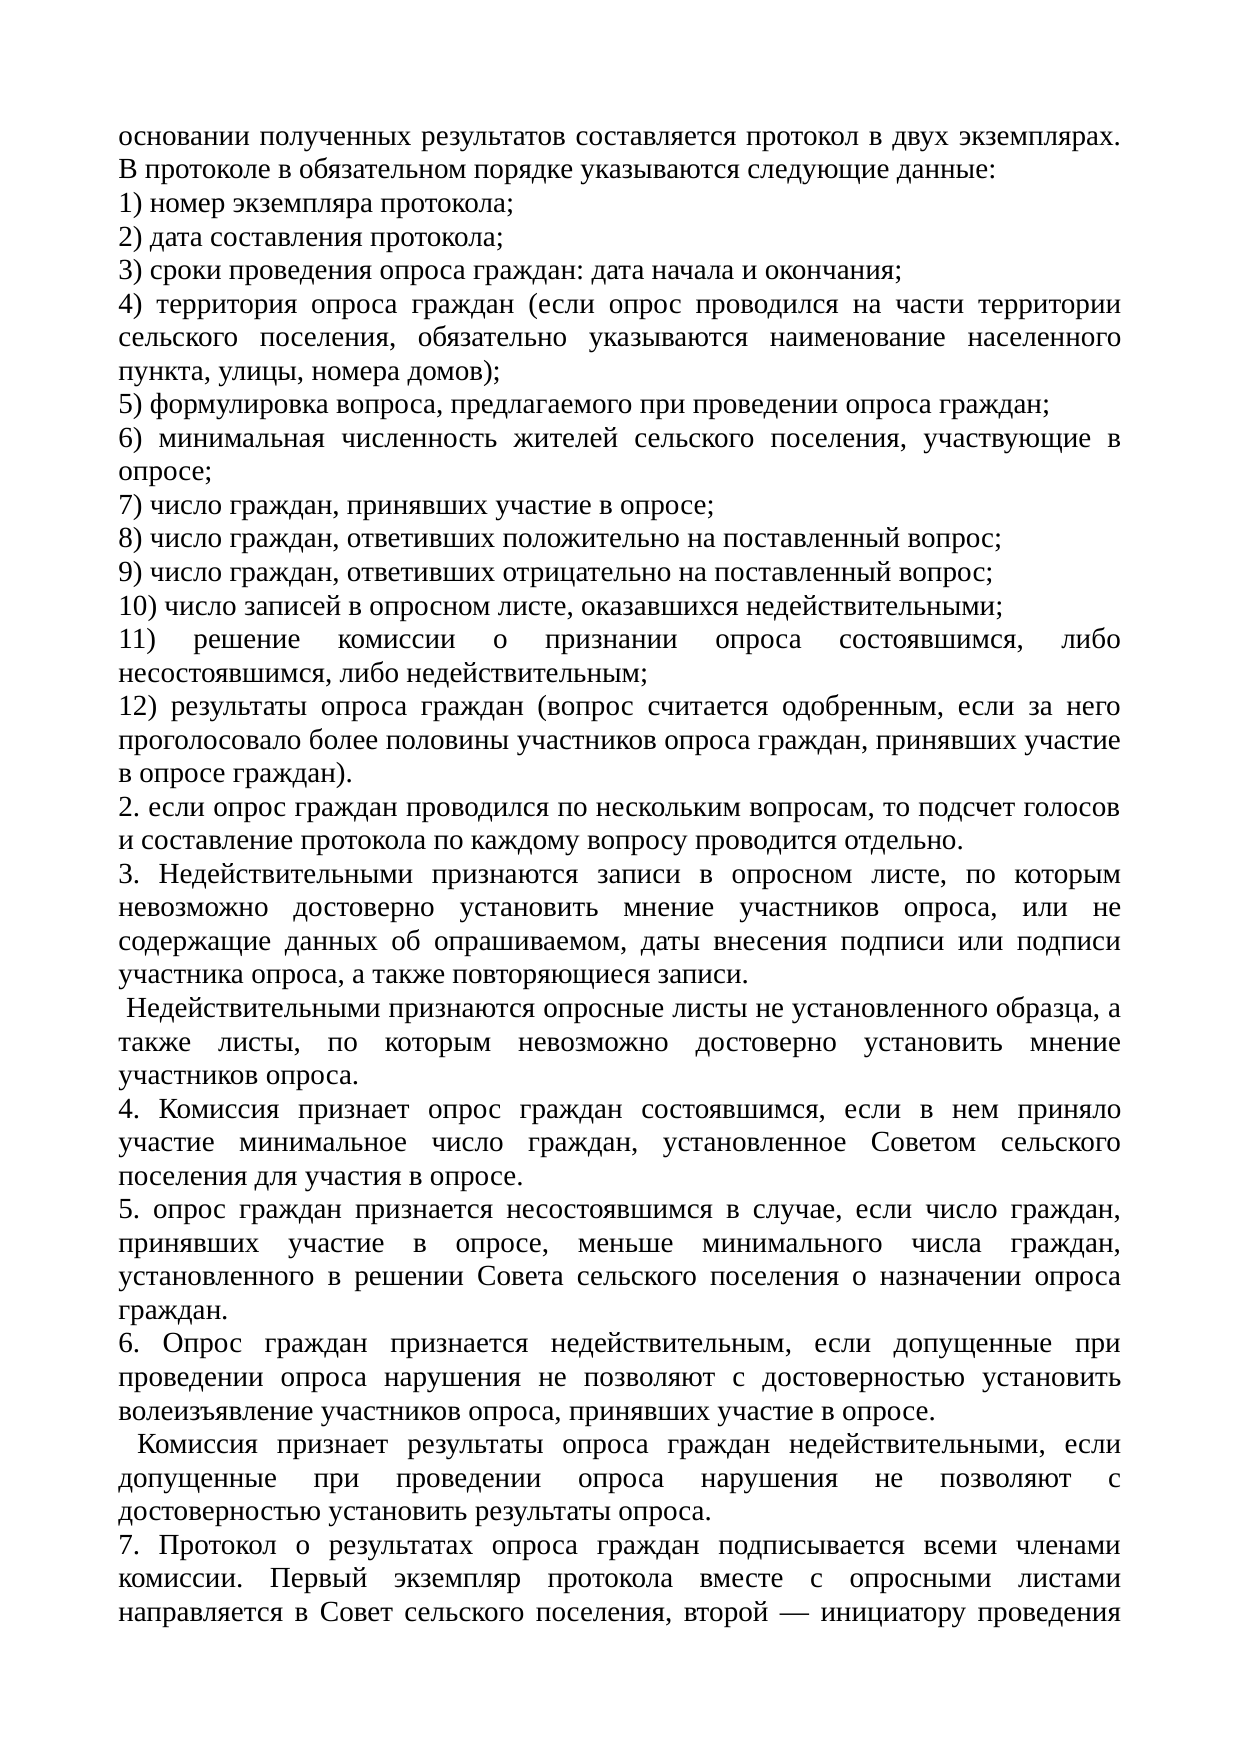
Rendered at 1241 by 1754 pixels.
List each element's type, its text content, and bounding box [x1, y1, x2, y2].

list 12) результаты опроса граждан (вопрос считается одобренным, если за него проголосовало более половины участников опроса граждан, принявших участие в опросе граждан). [118, 688, 1122, 789]
list 3) сроки проведения опроса граждан: дата начала и окончания; [118, 252, 1122, 286]
list 4) территория опроса граждан (если опрос проводился на части территории сельского поселения, обязательно указываются наименование населенного пункта, улицы, номера домов); [118, 286, 1122, 386]
list 7) число граждан, принявших участие в опросе; [118, 487, 1122, 521]
list 9) число граждан, ответивших отрицательно на поставленный вопрос; [118, 554, 1122, 588]
list 11) решение комиссии о признании опроса состоявшимся, либо несостоявшимся, либо недействительным; [118, 621, 1122, 688]
list 4. Комиссия признает опрос граждан состоявшимся, если в нем приняло участие минимальное число граждан, установленное Советом сельского поселения для участия в опросе. [118, 1091, 1122, 1191]
list 6) минимальная численность жителей сельского поселения, участвующие в опросе; [118, 420, 1122, 487]
list 5. опрос граждан признается несостоявшимся в случае, если число граждан, принявших участие в опросе, меньше минимального числа граждан, установленного в решении Совета сельского поселения о назначении опроса граждан. [118, 1191, 1122, 1326]
list 1) номер экземпляра протокола; [118, 185, 1122, 219]
list 2. если опрос граждан проводился по нескольким вопросам, то подсчет голосов и составление протокола по каждому вопросу проводится отдельно. [118, 789, 1122, 856]
list 6. Опрос граждан признается недействительным, если допущенные при проведении опроса нарушения не позволяют с достоверностью установить волеизъявление участников опроса, принявших участие в опросе. [118, 1326, 1122, 1426]
list 7. Протокол о результатах опроса граждан подписывается всеми членами комиссии. Первый экземпляр протокола вместе с опросными листами направляется в Совет сельского поселения, второй — инициатору проведения [118, 1527, 1122, 1627]
list Недействительными признаются опросные листы не установленного образца, а также листы, по которым невозможно достоверно установить мнение участников опроса. [118, 990, 1122, 1091]
list 2) дата составления протокола; [118, 219, 1122, 252]
list 3. Недействительными признаются записи в опросном листе, по которым невозможно достоверно установить мнение участников опроса, или не содержащие данных об опрашиваемом, даты внесения подписи или подписи участника опроса, а также повторяющиеся записи. [118, 856, 1122, 990]
list основании полученных результатов составляется протокол в двух экземплярах. В протоколе в обязательном порядке указываются следующие данные: [118, 118, 1122, 185]
list 10) число записей в опросном листе, оказавшихся недействительными; [118, 588, 1122, 621]
list 5) формулировка вопроса, предлагаемого при проведении опроса граждан; [118, 386, 1122, 420]
list 8) число граждан, ответивших положительно на поставленный вопрос; [118, 521, 1122, 554]
list Комиссия признает результаты опроса граждан недействительными, если допущенные при проведении опроса нарушения не позволяют с достоверностью установить результаты опроса. [118, 1426, 1122, 1527]
